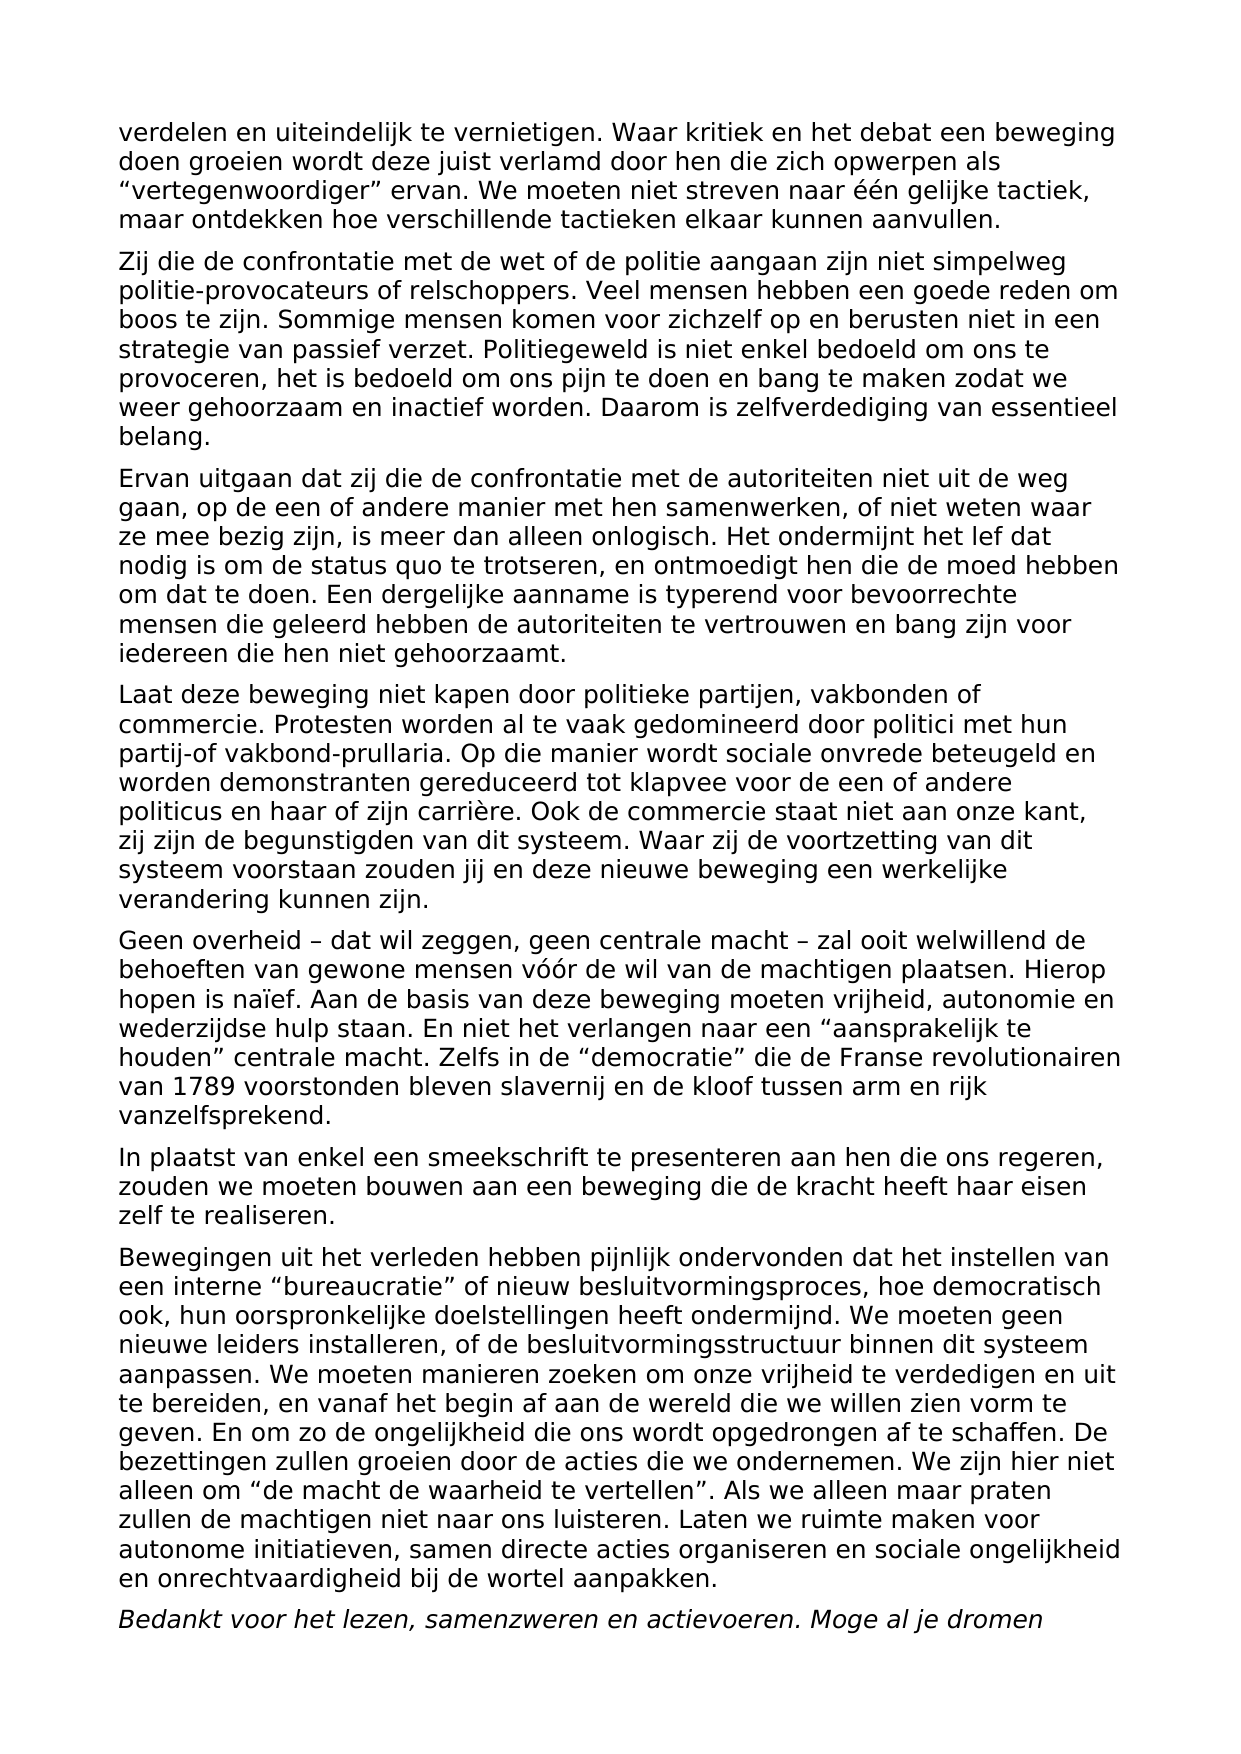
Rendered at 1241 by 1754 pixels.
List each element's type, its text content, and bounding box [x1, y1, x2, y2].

text Bewegingen uit het verleden hebben pijnlijk ondervonden dat het instellen van een interne “bureaucratie” of nieuw besluitvormingsproces, hoe democratisch ook, hun oorspronkelijke doelstellingen heeft ondermijnd. We moeten geen nieuwe leiders installeren, of de besluitvormingsstructuur binnen dit systeem aanpassen. We moeten manieren zoeken om onze vrijheid te verdedigen en uit te bereiden, en vanaf het begin af aan de wereld die we willen zien vorm te geven. En om zo de ongelijkheid die ons wordt opgedrongen af te schaffen. De bezettingen zullen groeien door de acties die we ondernemen. We zijn hier niet alleen om “de macht de waarheid te vertellen”. Als we alleen maar praten zullen de machtigen niet naar ons luisteren. Laten we ruimte maken voor autonome initiatieven, samen directe acties organiseren en sociale ongelijkheid en onrechtvaardigheid bij de wortel aanpakken. [118, 1243, 1122, 1593]
text Zij die de confrontatie met de wet of de politie aangaan zijn niet simpelweg politie-provocateurs of relschoppers. Veel mensen hebben een goede reden om boos te zijn. Sommige mensen komen voor zichzelf op en berusten niet in een strategie van passief verzet. Politiegeweld is niet enkel bedoeld om ons te provoceren, het is bedoeld om ons pijn te doen en bang te maken zodat we weer gehoorzaam en inactief worden. Daarom is zelfverdediging van essentieel belang. [118, 247, 1122, 451]
text Ervan uitgaan dat zij die de confrontatie met de autoriteiten niet uit de weg gaan, op de een of andere manier met hen samenwerken, of niet weten waar ze mee bezig zijn, is meer dan alleen onlogisch. Het ondermijnt het lef dat nodig is om de status quo te trotseren, en ontmoedigt hen die de moed hebben om dat te doen. Een dergelijke aanname is typerend voor bevoorrechte mensen die geleerd hebben de autoriteiten te vertrouwen en bang zijn voor iedereen die hen niet gehoorzaamt. [118, 464, 1122, 668]
text verdelen en uiteindelijk te vernietigen. Waar kritiek en het debat een beweging doen groeien wordt deze juist verlamd door hen die zich opwerpen als “vertegenwoordiger” ervan. We moeten niet streven naar één gelijke tactiek, maar ontdekken hoe verschillende tactieken elkaar kunnen aanvullen. [118, 118, 1122, 235]
text Geen overheid – dat wil zeggen, geen centrale macht – zal ooit welwillend de behoeften van gewone mensen vóór de wil van de machtigen plaatsen. Hierop hopen is naïef. Aan de basis van deze beweging moeten vrijheid, autonomie en wederzijdse hulp staan. En niet het verlangen naar een “aansprakelijk te houden” centrale macht. Zelfs in de “democratie” die de Franse revolutionairen van 1789 voorstonden bleven slavernij en de kloof tussen arm en rijk vanzelfsprekend. [118, 926, 1122, 1131]
text Laat deze beweging niet kapen door politieke partijen, vakbonden of commercie. Protesten worden al te vaak gedomineerd door politici met hun partij-of vakbond-prullaria. Op die manier wordt sociale onvrede beteugeld en worden demonstranten gereduceerd tot klapvee voor de een of andere politicus en haar of zijn carrière. Ook de commercie staat niet aan onze kant, zij zijn de begunstigden van dit systeem. Waar zij de voortzetting van dit systeem voorstaan zouden jij en deze nieuwe beweging een werkelijke verandering kunnen zijn. [118, 681, 1122, 914]
text Bedankt voor het lezen, samenzweren en actievoeren. Moge al je dromen [118, 1606, 1122, 1635]
text In plaatst van enkel een smeekschrift te presenteren aan hen die ons regeren, zouden we moeten bouwen aan een beweging die de kracht heeft haar eisen zelf te realiseren. [118, 1143, 1122, 1231]
